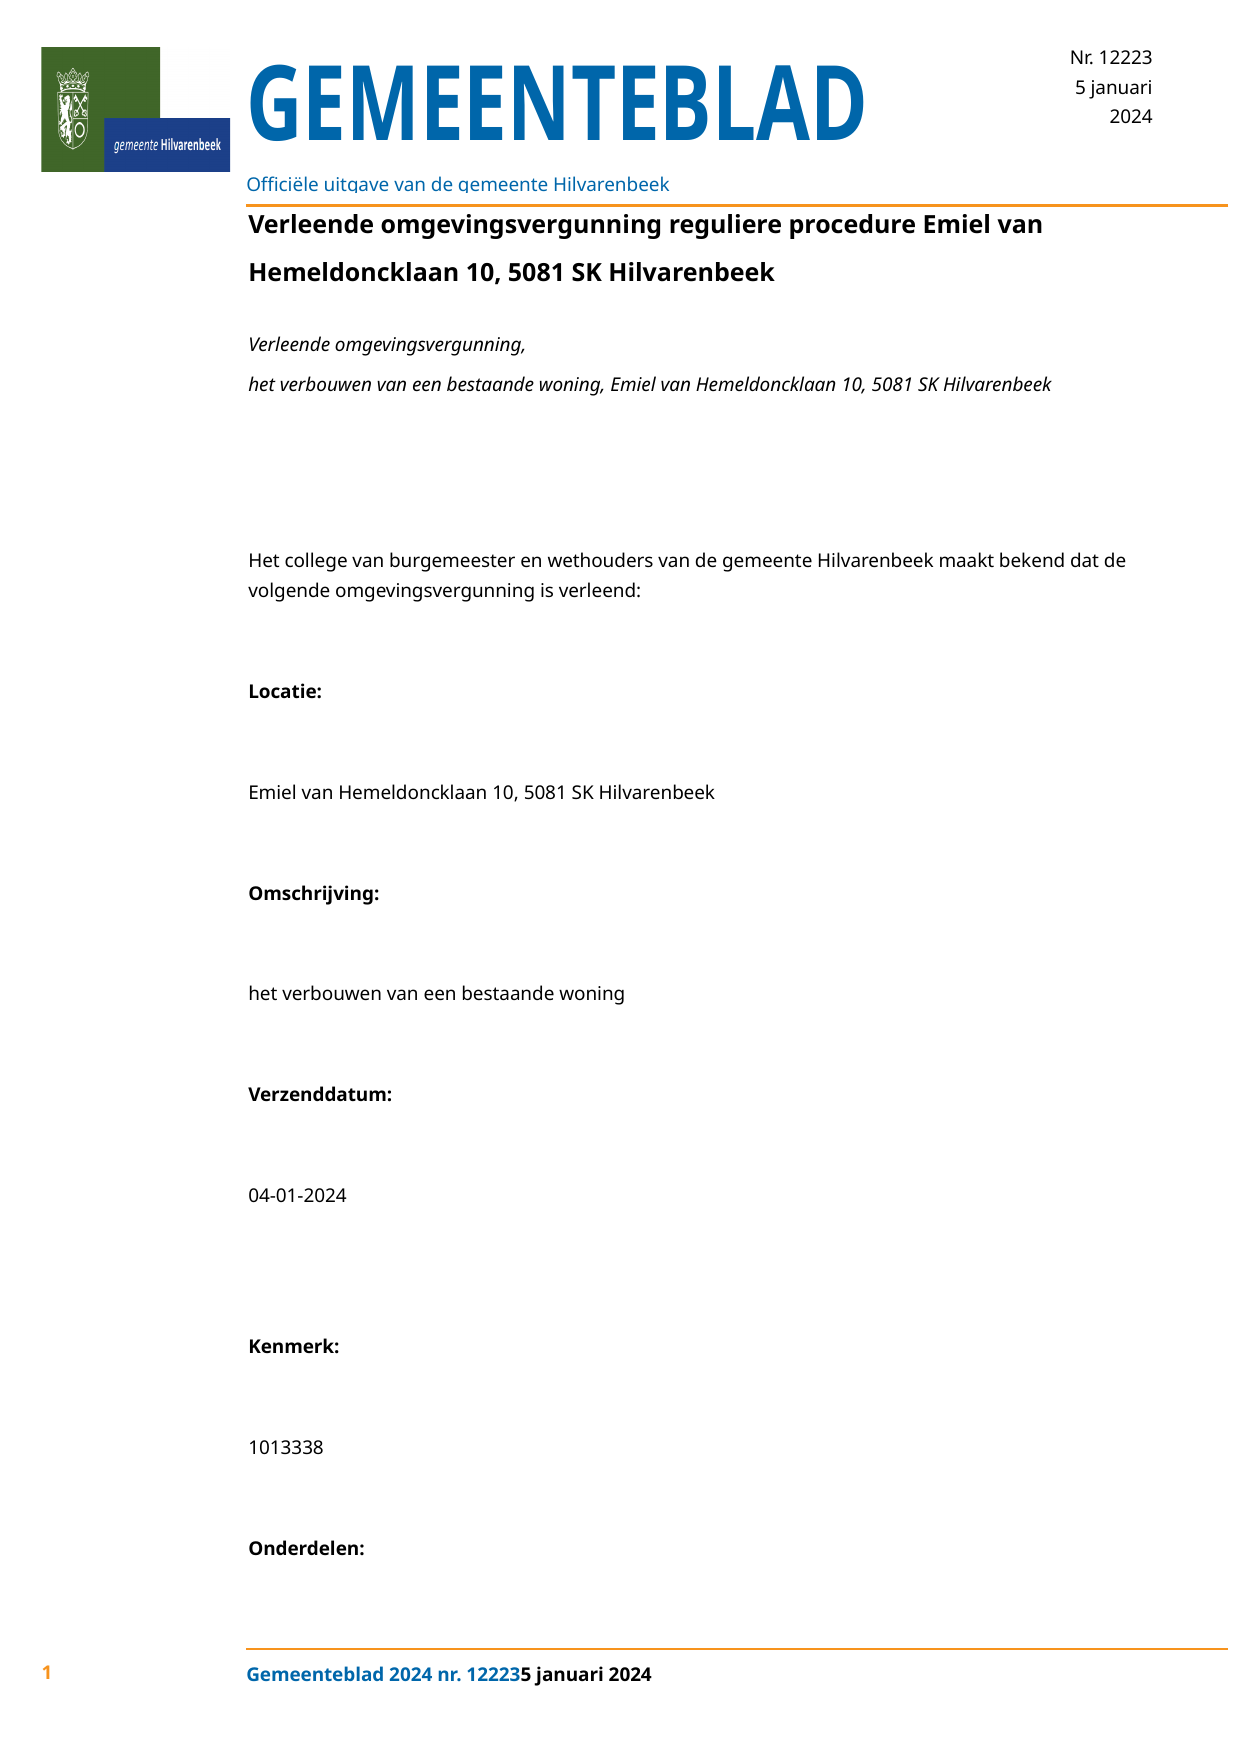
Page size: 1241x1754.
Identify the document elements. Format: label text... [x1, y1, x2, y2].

text Omschrijving: [248, 880, 1152, 906]
picture [41, 47, 231, 172]
text het verbouwen van een bestaande woning [248, 981, 1152, 1006]
text Onderdelen: [248, 1535, 1152, 1561]
text Kenmerk: [248, 1333, 1152, 1359]
text Verzenddatum: [248, 1081, 1152, 1107]
text het verbouwen van een bestaande woning, Emiel van Hemeldoncklaan 10, 5081 SK Hilvarenbeek [248, 371, 1152, 396]
text Het college van burgemeester en wethouders van de gemeente Hilvarenbeek maakt bekend dat de volgende omgevingsvergunning is verleend: [248, 548, 1152, 603]
text Emiel van Hemeldoncklaan 10, 5081 SK Hilvarenbeek [248, 779, 1152, 805]
text Verleende omgevingsvergunning, [248, 331, 1152, 357]
text Locatie: [248, 678, 1152, 704]
text Verleende omgevingsvergunning reguliere procedure Emiel van Hemeldoncklaan 10, 5081 SK Hilvarenbeek [248, 207, 1152, 288]
text 1013338 [248, 1434, 1152, 1460]
text 04-01-2024 [248, 1182, 1152, 1208]
